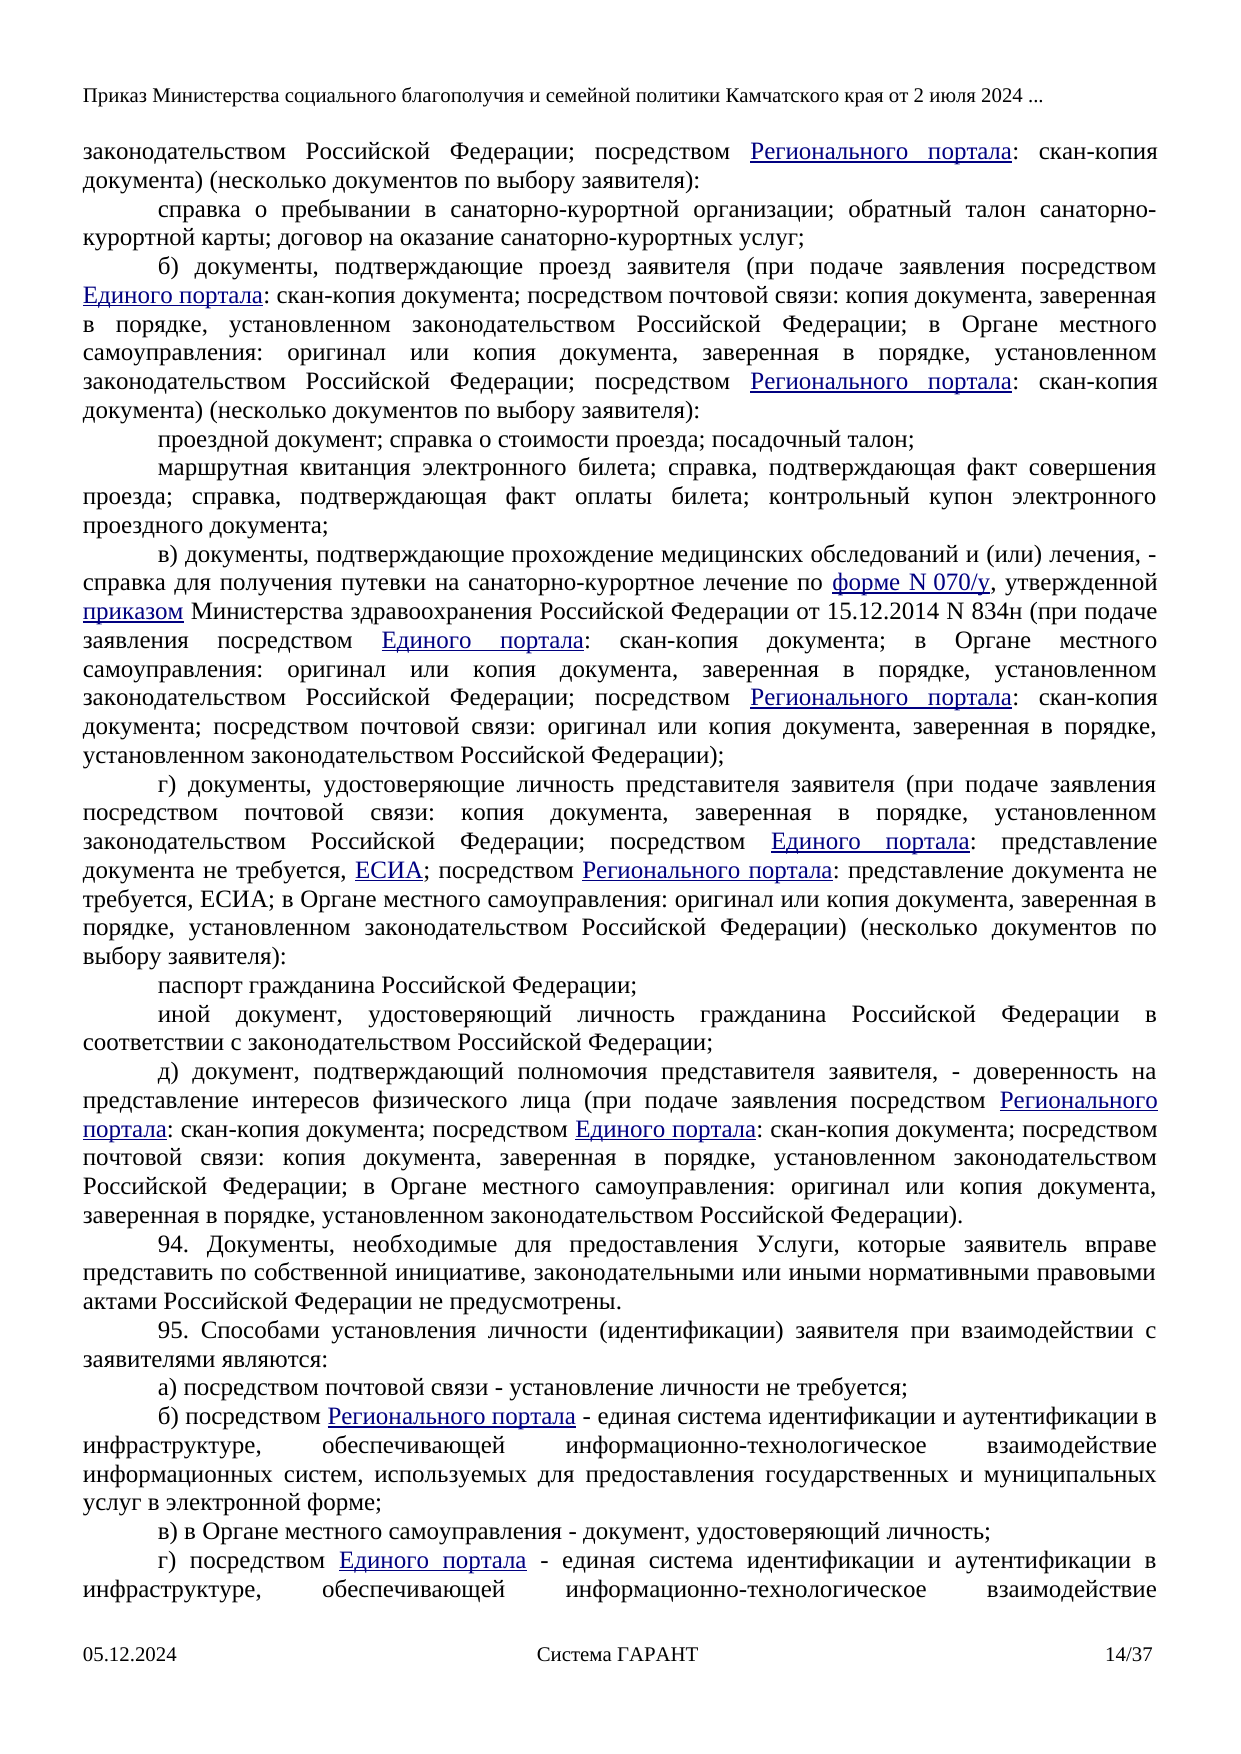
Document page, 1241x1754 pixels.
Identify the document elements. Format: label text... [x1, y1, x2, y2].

text в) в Органе местного самоуправления - документ, удостоверяющий личность; [83, 1516, 1157, 1545]
text 95. Способами установления личности (идентификации) заявителя при взаимодействии с заявителями являются: [83, 1315, 1157, 1372]
text а) посредством почтовой связи - установление личности не требуется; [83, 1372, 1157, 1401]
text справка о пребывании в санаторно-курортной организации; обратный талон санаторно-курортной карты; договор на оказание санаторно-курортных услуг; [83, 194, 1157, 251]
text б) посредством Регионального портала - единая система идентификации и аутентификации в инфраструктуре, обеспечивающей информационно-технологическое взаимодействие информационных систем, используемых для предоставления государственных и муниципальных услуг в электронной форме; [83, 1401, 1157, 1516]
text маршрутная квитанция электронного билета; справка, подтверждающая факт совершения проезда; справка, подтверждающая факт оплаты билета; контрольный купон электронного проездного документа; [83, 452, 1157, 539]
text б) документы, подтверждающие проезд заявителя (при подаче заявления посредством Единого портала: скан-копия документа; посредством почтовой связи: копия документа, заверенная в порядке, установленном законодательством Российской Федерации; в Органе местного самоуправления: оригинал или копия документа, заверенная в порядке, установленном законодательством Российской Федерации; посредством Регионального портала: скан-копия документа) (несколько документов по выбору заявителя): [83, 251, 1157, 424]
text г) посредством Единого портала - единая система идентификации и аутентификации в инфраструктуре, обеспечивающей информационно-технологическое взаимодействие [83, 1545, 1157, 1602]
text паспорт гражданина Российской Федерации; [83, 970, 1157, 999]
text проездной документ; справка о стоимости проезда; посадочный талон; [83, 424, 1157, 452]
text законодательством Российской Федерации; посредством Регионального портала: скан-копия документа) (несколько документов по выбору заявителя): [83, 136, 1157, 194]
text г) документы, удостоверяющие личность представителя заявителя (при подаче заявления посредством почтовой связи: копия документа, заверенная в порядке, установленном законодательством Российской Федерации; посредством Единого портала: представление документа не требуется, ЕСИА; посредством Регионального портала: представление документа не требуется, ЕСИА; в Органе местного самоуправления: оригинал или копия документа, заверенная в порядке, установленном законодательством Российской Федерации) (несколько документов по выбору заявителя): [83, 769, 1157, 970]
text д) документ, подтверждающий полномочия представителя заявителя, - доверенность на представление интересов физического лица (при подаче заявления посредством Регионального портала: скан-копия документа; посредством Единого портала: скан-копия документа; посредством почтовой связи: копия документа, заверенная в порядке, установленном законодательством Российской Федерации; в Органе местного самоуправления: оригинал или копия документа, заверенная в порядке, установленном законодательством Российской Федерации). [83, 1056, 1157, 1229]
text иной документ, удостоверяющий личность гражданина Российской Федерации в соответствии с законодательством Российской Федерации; [83, 999, 1157, 1056]
text 94. Документы, необходимые для предоставления Услуги, которые заявитель вправе представить по собственной инициативе, законодательными или иными нормативными правовыми актами Российской Федерации не предусмотрены. [83, 1229, 1157, 1315]
text в) документы, подтверждающие прохождение медицинских обследований и (или) лечения, - справка для получения путевки на санаторно-курортное лечение по форме N 070/у, утвержденной приказом Министерства здравоохранения Российской Федерации от 15.12.2014 N 834н (при подаче заявления посредством Единого портала: скан-копия документа; в Органе местного самоуправления: оригинал или копия документа, заверенная в порядке, установленном законодательством Российской Федерации; посредством Регионального портала: скан-копия документа; посредством почтовой связи: оригинал или копия документа, заверенная в порядке, установленном законодательством Российской Федерации); [83, 539, 1157, 769]
